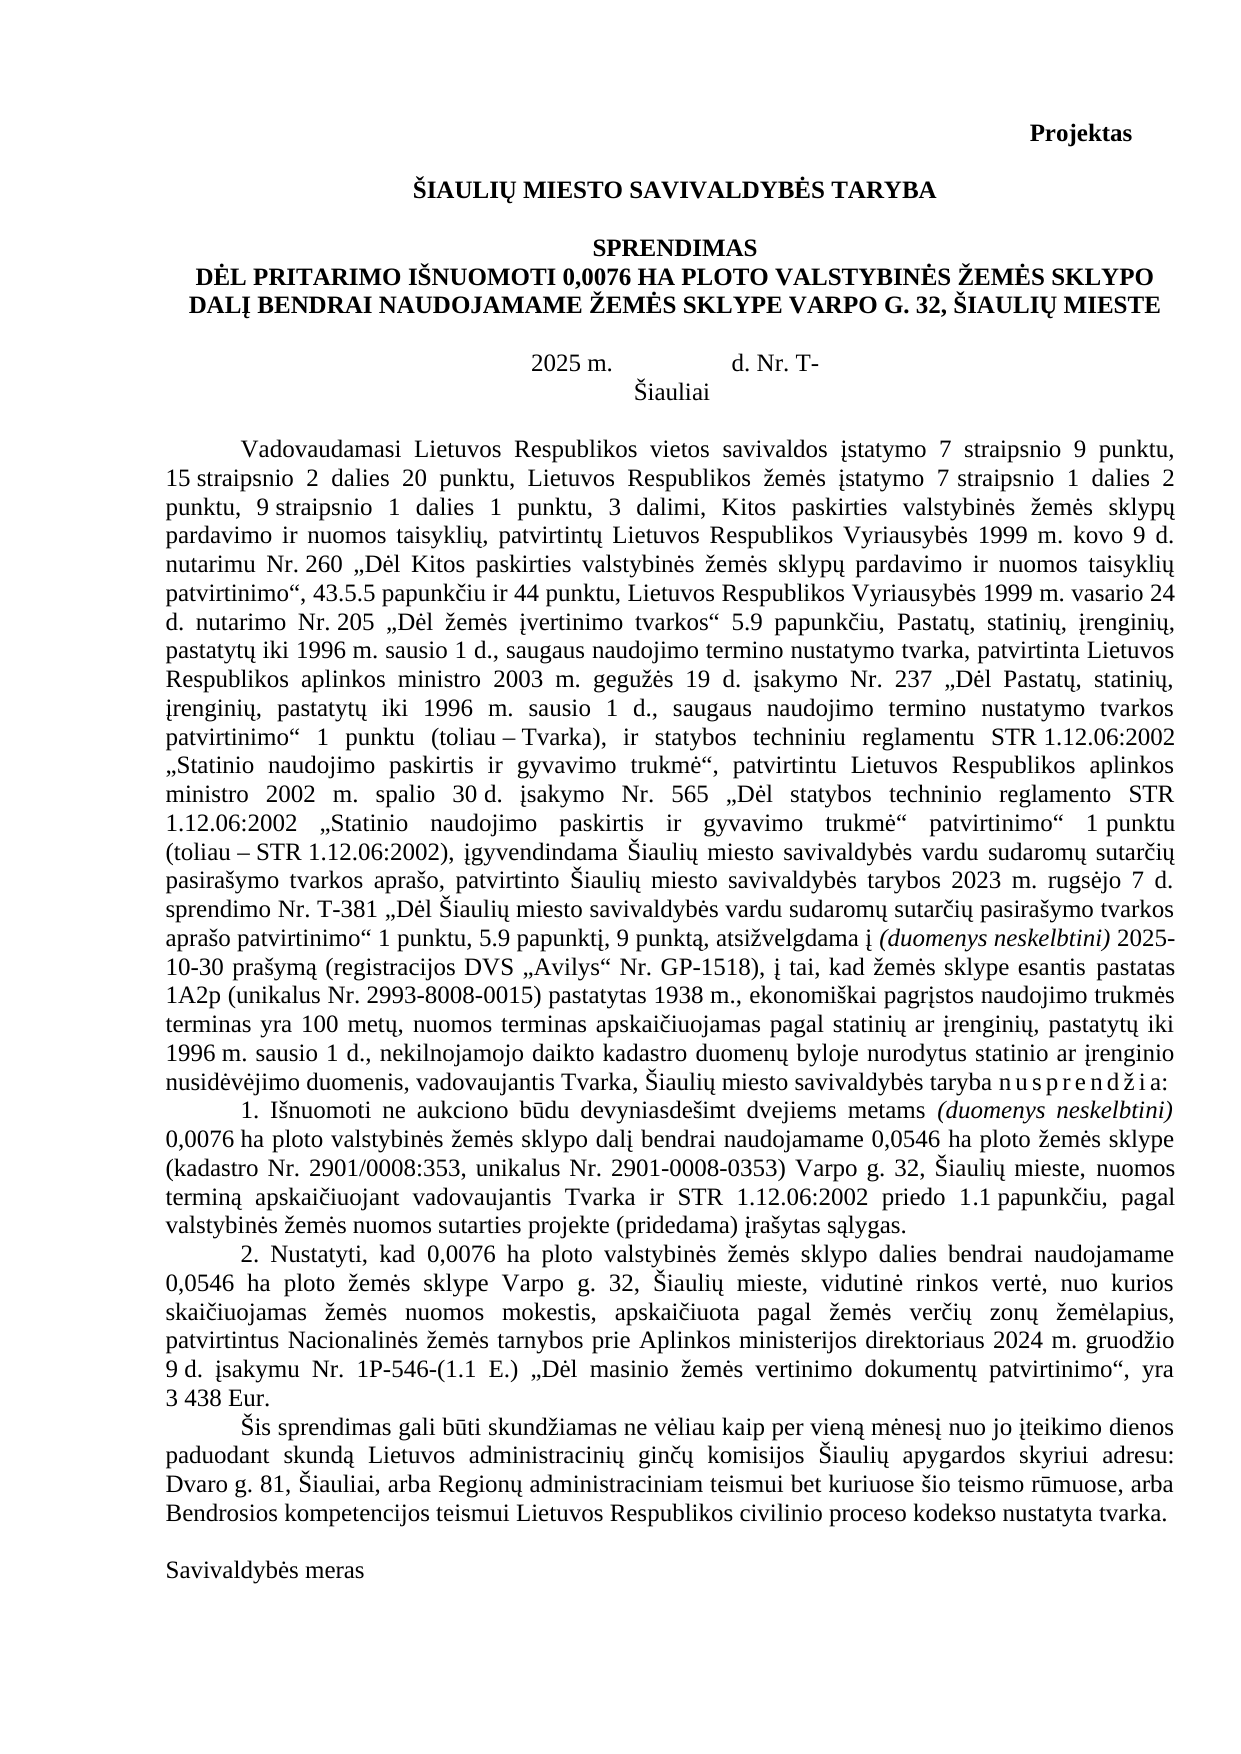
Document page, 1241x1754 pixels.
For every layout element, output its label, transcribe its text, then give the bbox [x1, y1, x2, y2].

text Savivaldybės meras [165, 1556, 1184, 1584]
text Projektas [165, 118, 1175, 147]
text Šiauliai [165, 377, 1184, 406]
text ŠIAULIŲ MIESTO SAVIVALDYBĖS TARYBA [165, 176, 1184, 204]
text 2025 m. d. Nr. T- [165, 348, 1184, 377]
text SPRENDIMAS [165, 233, 1184, 262]
text DĖL PRITARIMO IŠNUOMOTI 0,0076 HA PLOTO VALSTYBINĖS ŽEMĖS SKLYPO DALĮ BENDRAI NAUDOJAMAME ŽEMĖS SKLYPE VARPO G. 32, ŠIAULIŲ MIESTE [165, 262, 1184, 319]
text Vadovaudamasi Lietuvos Respublikos vietos savivaldos įstatymo 7 straipsnio 9 punktu, 15 straipsnio 2 dalies 20 punktu, Lietuvos Respublikos žemės įstatymo 7 straipsnio 1 dalies 2 punktu, 9 straipsnio 1 dalies 1 punktu, 3 dalimi, Kitos paskirties valstybinės žemės sklypų pardavimo ir nuomos taisyklių, patvirtintų Lietuvos Respublikos Vyriausybės 1999 m. kovo 9 d. nutarimu Nr. 260 „Dėl Kitos paskirties valstybinės žemės sklypų pardavimo ir nuomos taisyklių patvirtinimo“, 43.5.5 papunkčiu ir 44 punktu, Lietuvos Respublikos Vyriausybės 1999 m. vasario 24 d. nutarimo Nr. 205 „Dėl žemės įvertinimo tvarkos“ 5.9 papunkčiu, Pastatų, statinių, įrenginių, pastatytų iki 1996 m. sausio 1 d., saugaus naudojimo termino nustatymo tvarka, patvirtinta Lietuvos Respublikos aplinkos ministro 2003 m. gegužės 19 d. įsakymo Nr. 237 „Dėl Pastatų, statinių, įrenginių, pastatytų iki 1996 m. sausio 1 d., saugaus naudojimo termino nustatymo tvarkos patvirtinimo“ 1 punktu (toliau – Tvarka), ir statybos techniniu reglamentu STR 1.12.06:2002 „Statinio naudojimo paskirtis ir gyvavimo trukmė“, patvirtintu Lietuvos Respublikos aplinkos ministro 2002 m. spalio 30 d. įsakymo Nr. 565 „Dėl statybos techninio reglamento STR 1.12.06:2002 „Statinio naudojimo paskirtis ir gyvavimo trukmė“ patvirtinimo“ 1 punktu (toliau – STR 1.12.06:2002), įgyvendindama Šiaulių miesto savivaldybės vardu sudaromų sutarčių pasirašymo tvarkos aprašo, patvirtinto Šiaulių miesto savivaldybės tarybos 2023 m. rugsėjo 7 d. sprendimo Nr. T-381 „Dėl Šiaulių miesto savivaldybės vardu sudaromų sutarčių pasirašymo tvarkos aprašo patvirtinimo“ 1 punktu, 5.9 papunktį, 9 punktą, atsižvelgdama į (duomenys neskelbtini) 2025-10-30 prašymą (registracijos DVS „Avilys“ Nr. GP-1518), į tai, kad žemės sklype esantis pastatas 1A2p (unikalus Nr. 2993-8008-0015) pastatytas 1938 m., ekonomiškai pagrįstos naudojimo trukmės terminas yra 100 metų, nuomos terminas apskaičiuojamas pagal statinių ar įrenginių, pastatytų iki 1996 m. sausio 1 d., nekilnojamojo daikto kadastro duomenų byloje nurodytus statinio ar įrenginio nusidėvėjimo duomenis, vadovaujantis Tvarka, Šiaulių miesto savivaldybės taryba nusprendžia: [165, 434, 1175, 1096]
text 2. Nustatyti, kad 0,0076 ha ploto valstybinės žemės sklypo dalies bendrai naudojamame 0,0546 ha ploto žemės sklype Varpo g. 32, Šiaulių mieste, vidutinė rinkos vertė, nuo kurios skaičiuojamas žemės nuomos mokestis, apskaičiuota pagal žemės verčių zonų žemėlapius, patvirtintus Nacionalinės žemės tarnybos prie Aplinkos ministerijos direktoriaus 2024 m. gruodžio 9 d. įsakymu Nr. 1P-546-(1.1 E.) „Dėl masinio žemės vertinimo dokumentų patvirtinimo“, yra 3 438 Eur. [165, 1239, 1175, 1412]
text Šis sprendimas gali būti skundžiamas ne vėliau kaip per vieną mėnesį nuo jo įteikimo dienos paduodant skundą Lietuvos administracinių ginčų komisijos Šiaulių apygardos skyriui adresu: Dvaro g. 81, Šiauliai, arba Regionų administraciniam teismui bet kuriuose šio teismo rūmuose, arba Bendrosios kompetencijos teismui Lietuvos Respublikos civilinio proceso kodekso nustatyta tvarka. [165, 1412, 1175, 1527]
text 1. Išnuomoti ne aukciono būdu devyniasdešimt dvejiems metams (duomenys neskelbtini) 0,0076 ha ploto valstybinės žemės sklypo dalį bendrai naudojamame 0,0546 ha ploto žemės sklype (kadastro Nr. 2901/0008:353, unikalus Nr. 2901-0008-0353) Varpo g. 32, Šiaulių mieste, nuomos terminą apskaičiuojant vadovaujantis Tvarka ir STR 1.12.06:2002 priedo 1.1 papunkčiu, pagal valstybinės žemės nuomos sutarties projekte (pridedama) įrašytas sąlygas. [165, 1096, 1175, 1239]
